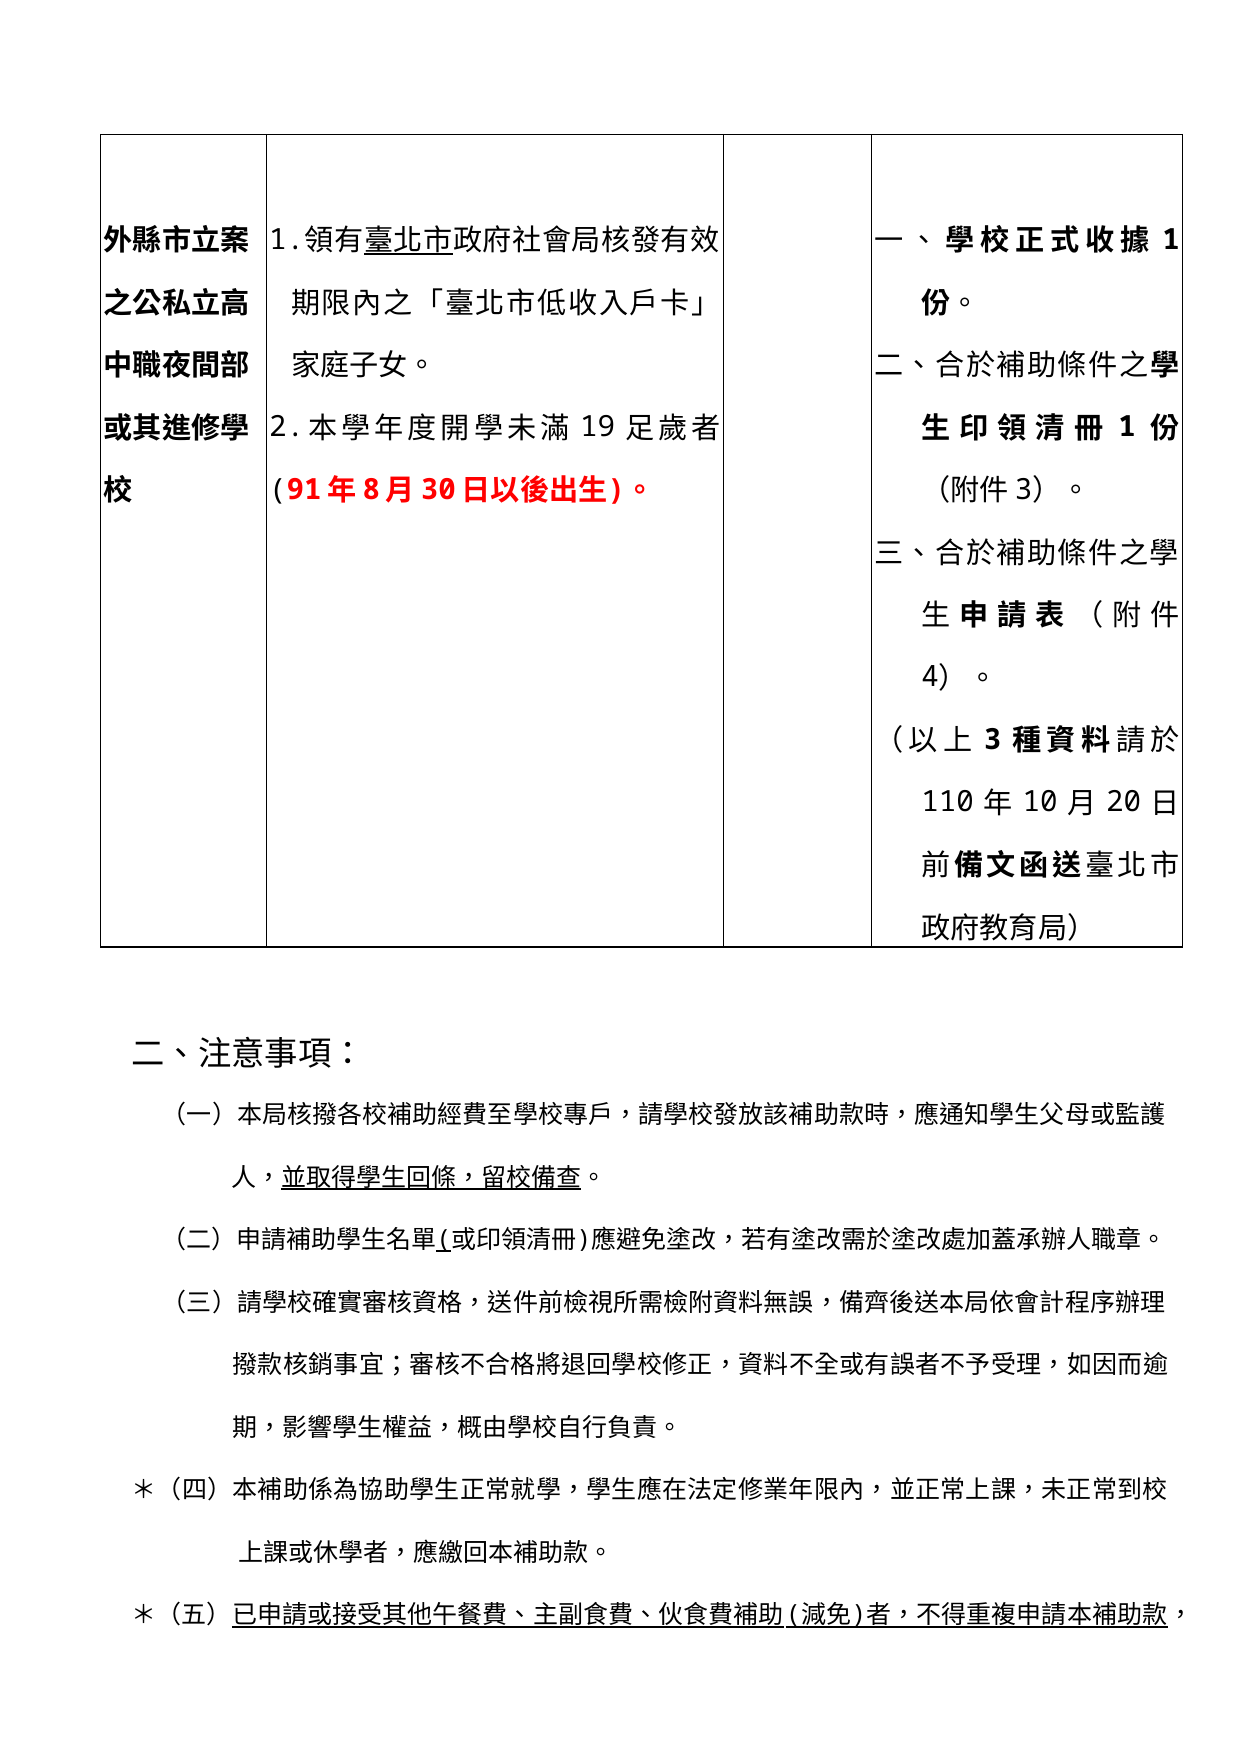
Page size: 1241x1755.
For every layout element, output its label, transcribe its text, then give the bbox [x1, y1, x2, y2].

table_cell 外縣市立案之公私立高中職夜間部或其進修學校 [101, 135, 266, 946]
text （三）請學校確實審核資格，送件前檢視所需檢附資料無誤，備齊後送本局依會計程序辦理撥款核銷事宜；審核不合格將退回學校修正，資料不全或有誤者不予受理，如因而逾期，影響學生權益，概由學校自行負責。 [131, 1259, 1168, 1446]
text （一）本局核撥各校補助經費至學校專戶，請學校發放該補助款時，應通知學生父母或監護人，並取得學生回條，留校備查。 [131, 1071, 1168, 1196]
text 二、注意事項： [131, 1009, 1168, 1071]
text ＊（四）本補助係為協助學生正常就學，學生應在法定修業年限內，並正常上課，未正常到校上課或休學者，應繳回本補助款。 [131, 1446, 1168, 1571]
table_cell 一、學校正式收據1份。 二、合於補助條件之學生印領清冊1份（附件3）。 三、合於補助條件之學生申請表（附件4）。 （以上3種資料請於110年10月20日前備文函送臺北市政府教育局） [872, 135, 1182, 946]
text ＊（五）已申請或接受其他午餐費、主副食費、伙食費補助(減免)者，不得重複申請本補助款，亦不得將本補助款改列其他時段用餐；轉出、入學生應注意不得重複補助。 [131, 1571, 1168, 1634]
table_cell 1.領有臺北市政府社會局核發有效期限內之「臺北市低收入戶卡」家庭子女。 2.本學年度開學未滿19足歲者(91年8月30日以後出生)。 [267, 135, 723, 946]
text （二）申請補助學生名單(或印領清冊)應避免塗改，若有塗改需於塗改處加蓋承辦人職章。 [131, 1196, 1168, 1259]
table_cell [724, 135, 871, 946]
